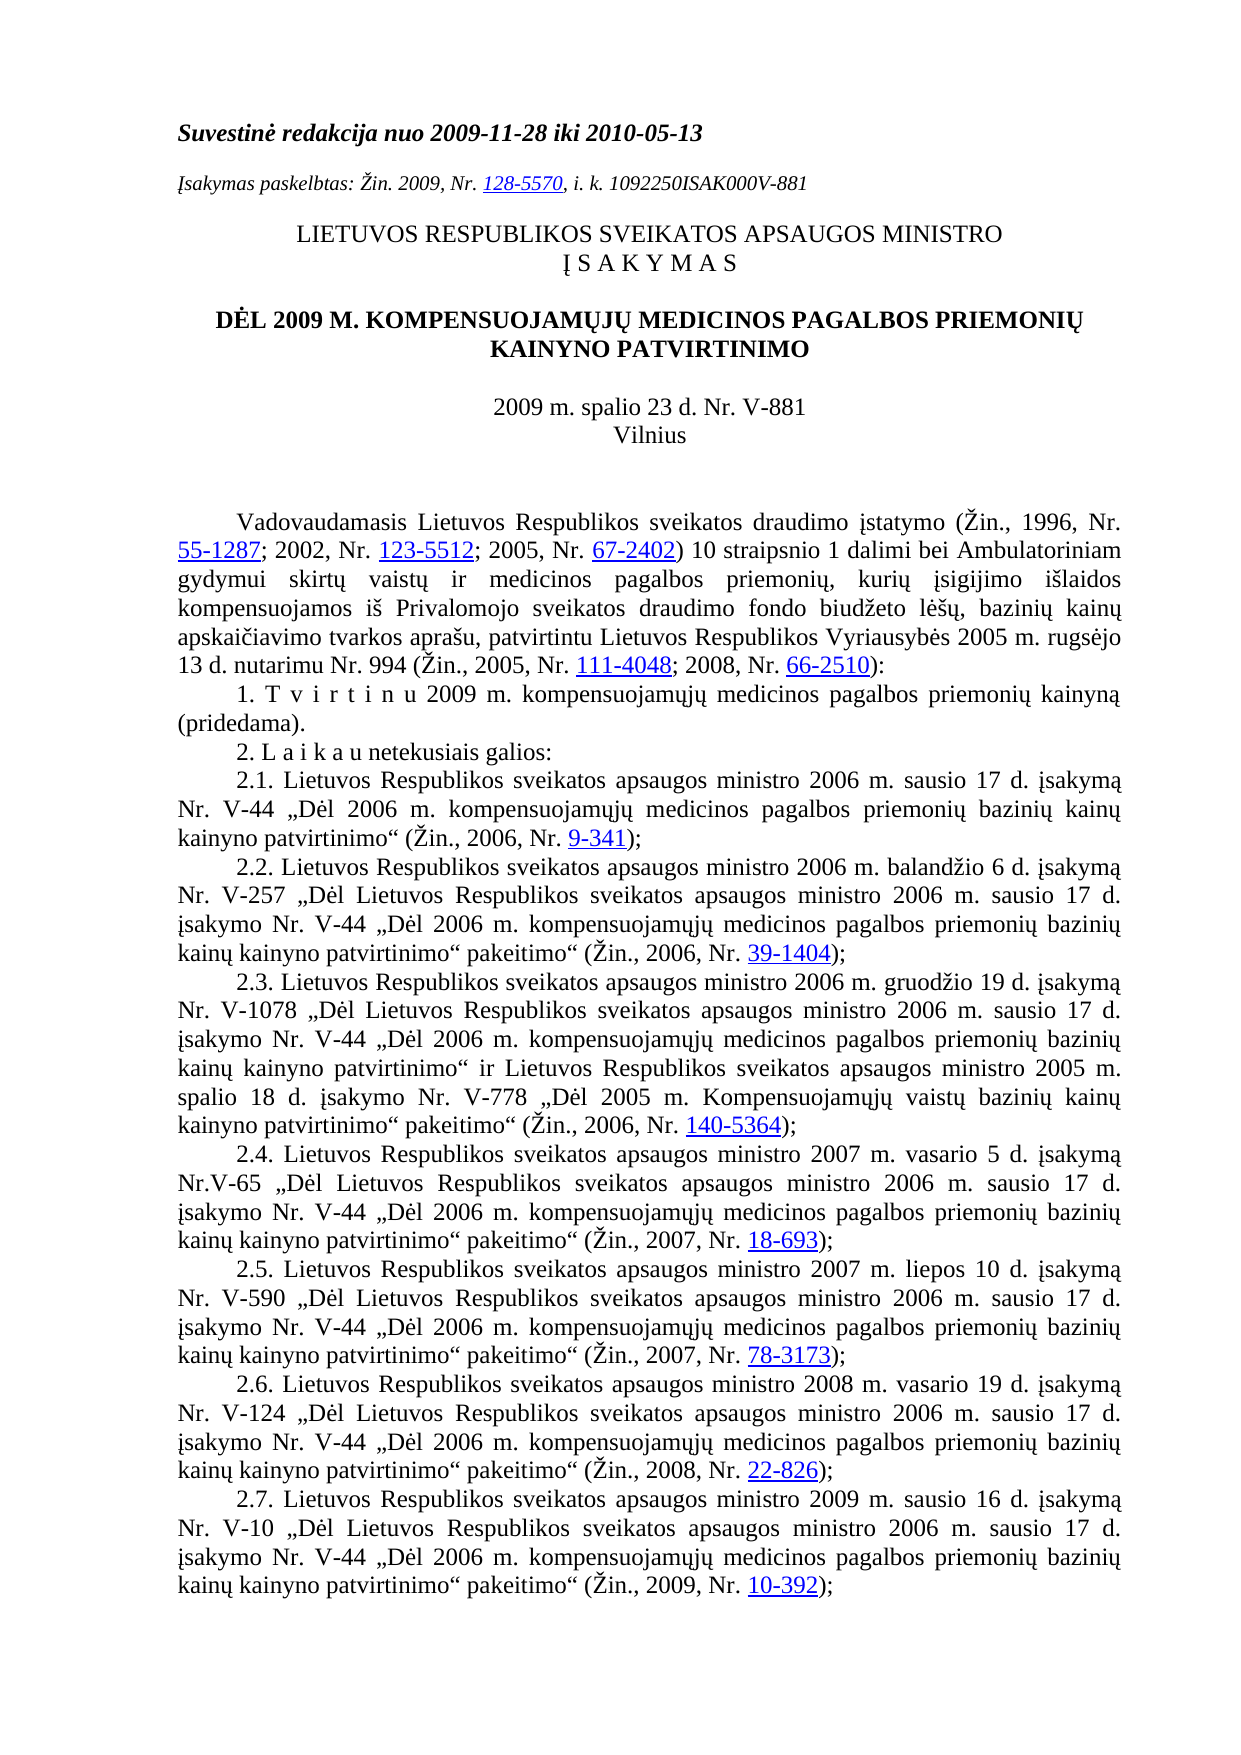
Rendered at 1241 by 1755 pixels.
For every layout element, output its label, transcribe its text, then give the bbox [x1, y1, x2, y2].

text 2009 m. spalio 23 d. Nr. V-881 [177, 392, 1122, 420]
text DĖL 2009 M. KOMPENSUOJAMŲJŲ MEDICINOS PAGALBOS PRIEMONIŲ KAINYNO PATVIRTINIMO [177, 305, 1122, 363]
text 2. L a i k a u netekusiais galios: [177, 737, 1122, 765]
text 2.6. Lietuvos Respublikos sveikatos apsaugos ministro 2008 m. vasario 19 d. įsakymą Nr. V-124 „Dėl Lietuvos Respublikos sveikatos apsaugos ministro 2006 m. sausio 17 d. įsakymo Nr. V-44 „Dėl 2006 m. kompensuojamųjų medicinos pagalbos priemonių bazinių kainų kainyno patvirtinimo“ pakeitimo“ (Žin., 2008, Nr. 22-826); [177, 1369, 1122, 1484]
text Į S A K Y M A S [177, 248, 1122, 277]
text 2.1. Lietuvos Respublikos sveikatos apsaugos ministro 2006 m. sausio 17 d. įsakymą Nr. V-44 „Dėl 2006 m. kompensuojamųjų medicinos pagalbos priemonių bazinių kainų kainyno patvirtinimo“ (Žin., 2006, Nr. 9-341); [177, 765, 1122, 852]
text Suvestinė redakcija nuo 2009-11-28 iki 2010-05-13 [177, 118, 1122, 147]
text 2.4. Lietuvos Respublikos sveikatos apsaugos ministro 2007 m. vasario 5 d. įsakymą Nr.V-65 „Dėl Lietuvos Respublikos sveikatos apsaugos ministro 2006 m. sausio 17 d. įsakymo Nr. V-44 „Dėl 2006 m. kompensuojamųjų medicinos pagalbos priemonių bazinių kainų kainyno patvirtinimo“ pakeitimo“ (Žin., 2007, Nr. 18-693); [177, 1139, 1122, 1254]
text 2.7. Lietuvos Respublikos sveikatos apsaugos ministro 2009 m. sausio 16 d. įsakymą Nr. V-10 „Dėl Lietuvos Respublikos sveikatos apsaugos ministro 2006 m. sausio 17 d. įsakymo Nr. V-44 „Dėl 2006 m. kompensuojamųjų medicinos pagalbos priemonių bazinių kainų kainyno patvirtinimo“ pakeitimo“ (Žin., 2009, Nr. 10-392); [177, 1484, 1122, 1599]
text Vadovaudamasis Lietuvos Respublikos sveikatos draudimo įstatymo (Žin., 1996, Nr. 55-1287; 2002, Nr. 123-5512; 2005, Nr. 67-2402) 10 straipsnio 1 dalimi bei Ambulatoriniam gydymui skirtų vaistų ir medicinos pagalbos priemonių, kurių įsigijimo išlaidos kompensuojamos iš Privalomojo sveikatos draudimo fondo biudžeto lėšų, bazinių kainų apskaičiavimo tvarkos aprašu, patvirtintu Lietuvos Respublikos Vyriausybės 2005 m. rugsėjo 13 d. nutarimu Nr. 994 (Žin., 2005, Nr. 111-4048; 2008, Nr. 66-2510): [177, 507, 1122, 679]
text 1. T v i r t i n u 2009 m. kompensuojamųjų medicinos pagalbos priemonių kainyną (pridedama). [177, 679, 1122, 737]
text 2.3. Lietuvos Respublikos sveikatos apsaugos ministro 2006 m. gruodžio 19 d. įsakymą Nr. V-1078 „Dėl Lietuvos Respublikos sveikatos apsaugos ministro 2006 m. sausio 17 d. įsakymo Nr. V-44 „Dėl 2006 m. kompensuojamųjų medicinos pagalbos priemonių bazinių kainų kainyno patvirtinimo“ ir Lietuvos Respublikos sveikatos apsaugos ministro 2005 m. spalio 18 d. įsakymo Nr. V-778 „Dėl 2005 m. Kompensuojamųjų vaistų bazinių kainų kainyno patvirtinimo“ pakeitimo“ (Žin., 2006, Nr. 140-5364); [177, 967, 1122, 1139]
text Vilnius [177, 420, 1122, 449]
text 2.5. Lietuvos Respublikos sveikatos apsaugos ministro 2007 m. liepos 10 d. įsakymą Nr. V-590 „Dėl Lietuvos Respublikos sveikatos apsaugos ministro 2006 m. sausio 17 d. įsakymo Nr. V-44 „Dėl 2006 m. kompensuojamųjų medicinos pagalbos priemonių bazinių kainų kainyno patvirtinimo“ pakeitimo“ (Žin., 2007, Nr. 78-3173); [177, 1254, 1122, 1369]
text Įsakymas paskelbtas: Žin. 2009, Nr. 128-5570, i. k. 1092250ISAK000V-881 [177, 171, 1122, 195]
text LIETUVOS RESPUBLIKOS SVEIKATOS APSAUGOS MINISTRO [177, 219, 1122, 248]
text 2.2. Lietuvos Respublikos sveikatos apsaugos ministro 2006 m. balandžio 6 d. įsakymą Nr. V-257 „Dėl Lietuvos Respublikos sveikatos apsaugos ministro 2006 m. sausio 17 d. įsakymo Nr. V-44 „Dėl 2006 m. kompensuojamųjų medicinos pagalbos priemonių bazinių kainų kainyno patvirtinimo“ pakeitimo“ (Žin., 2006, Nr. 39-1404); [177, 852, 1122, 967]
